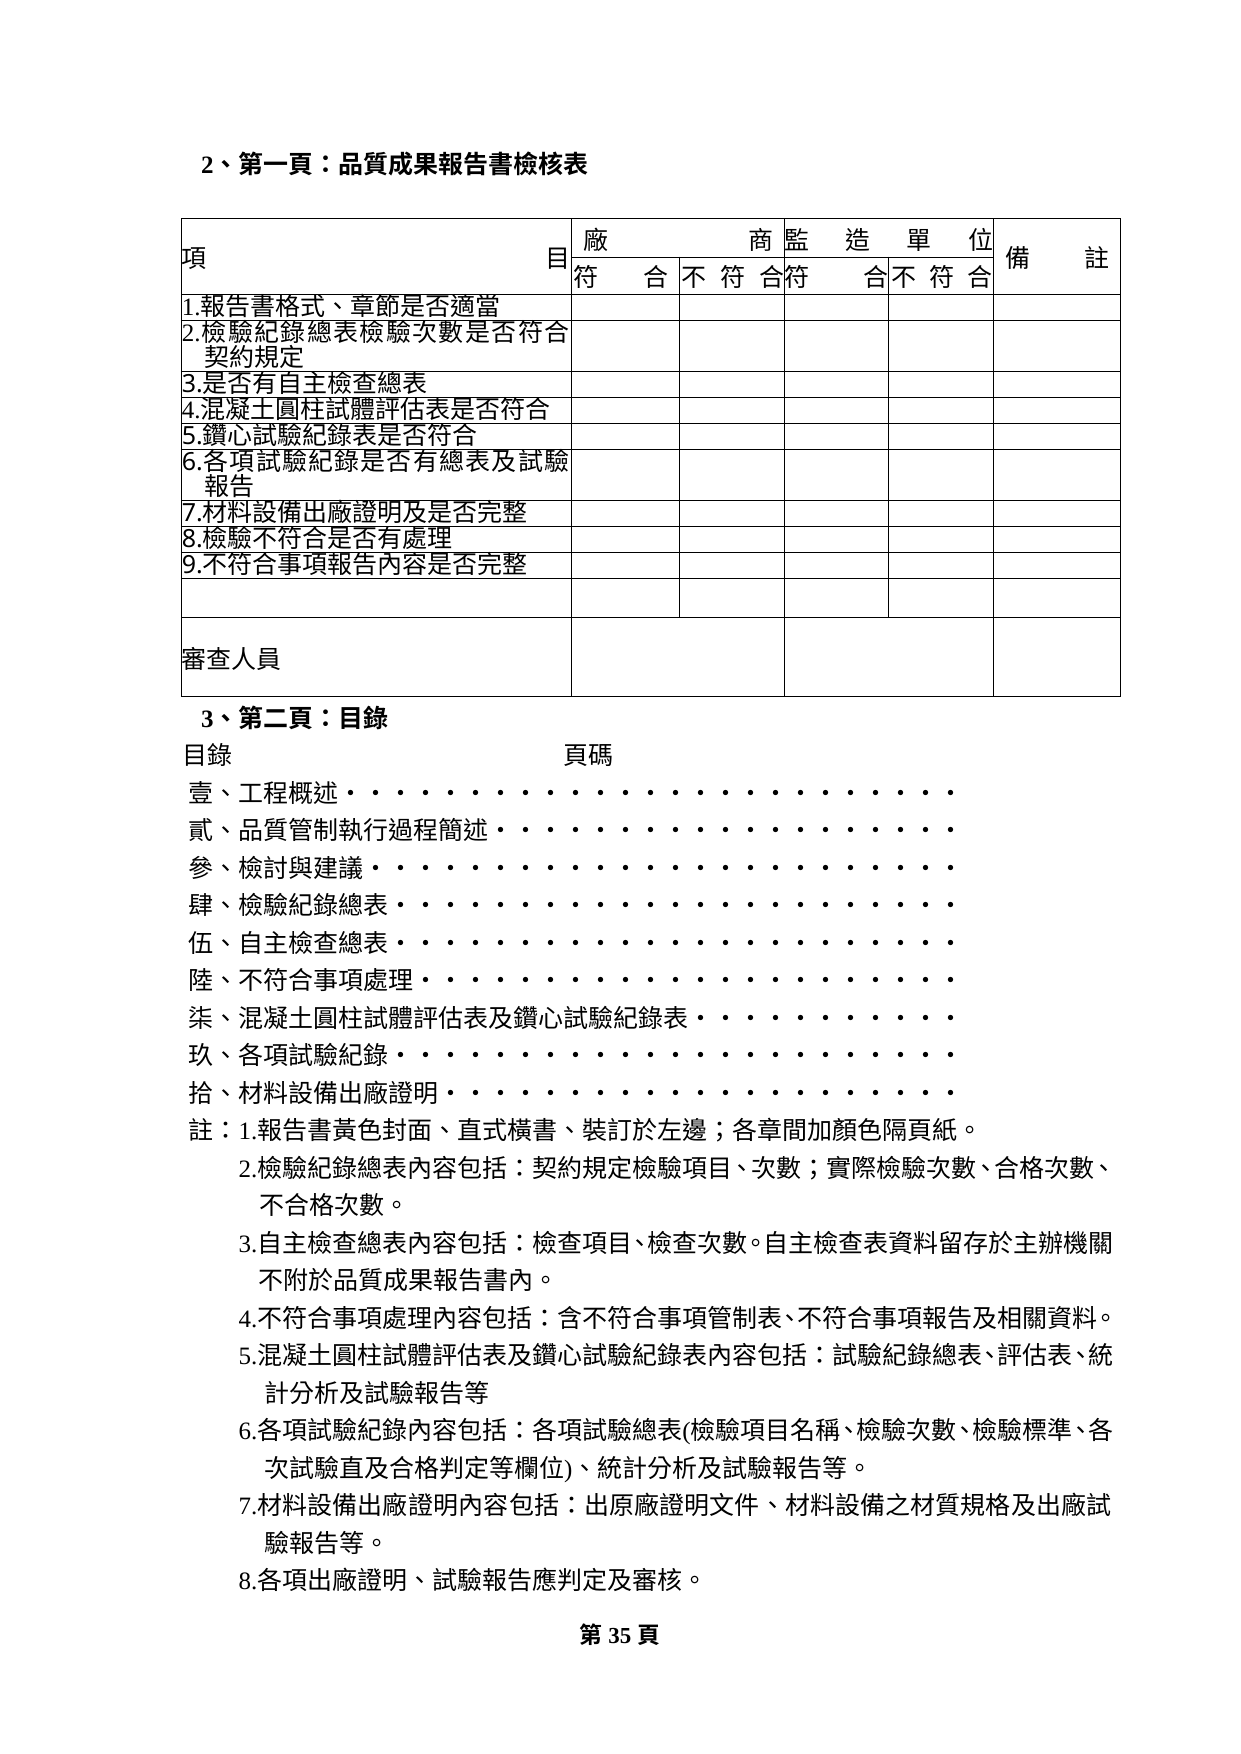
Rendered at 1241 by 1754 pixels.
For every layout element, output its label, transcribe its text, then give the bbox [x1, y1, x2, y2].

table_cell [994, 398, 1120, 423]
table_cell 1.報告書格式、章節是否適當 [182, 295, 571, 320]
table_cell [680, 579, 784, 617]
table_cell [785, 424, 888, 449]
table_cell [785, 527, 888, 552]
text 柒、混凝土圓柱試體評估表及鑽心試驗紀錄表‧‧‧‧‧‧‧‧‧‧‧ [188, 997, 1113, 1034]
table_cell [994, 501, 1120, 526]
table_cell [889, 527, 993, 552]
table_cell [572, 321, 679, 371]
table_cell 符合 [785, 258, 888, 294]
table_cell 2.檢驗紀錄總表檢驗次數是否符合契約規定 [182, 321, 571, 371]
table_cell 4.混凝土圓柱試體評估表是否符合 [182, 398, 571, 423]
text 3、第二頁：目錄 [201, 697, 1113, 734]
table_cell [785, 579, 888, 617]
table_cell [994, 618, 1120, 696]
table_cell [785, 295, 888, 320]
table_cell [572, 398, 679, 423]
table_cell [680, 553, 784, 578]
table_cell [994, 372, 1120, 397]
table_cell 8.檢驗不符合是否有處理 [182, 527, 571, 552]
table_cell [889, 579, 993, 617]
table_cell [572, 527, 679, 552]
table_cell [889, 553, 993, 578]
table_cell 9.不符合事項報告內容是否完整 [182, 553, 571, 578]
text 4.不符合事項處理內容包括：含不符合事項管制表、不符合事項報告及相關資料。 [238, 1297, 1113, 1334]
table_cell [889, 424, 993, 449]
text 8.各項出廠證明、試驗報告應判定及審核。 [238, 1559, 1113, 1597]
table_cell 不符合 [889, 258, 993, 294]
text 伍、自主檢查總表‧‧‧‧‧‧‧‧‧‧‧‧‧‧‧‧‧‧‧‧‧‧‧ [188, 922, 1113, 959]
text 貳、品質管制執行過程簡述‧‧‧‧‧‧‧‧‧‧‧‧‧‧‧‧‧‧‧ [188, 809, 1113, 847]
text 肆、檢驗紀錄總表‧‧‧‧‧‧‧‧‧‧‧‧‧‧‧‧‧‧‧‧‧‧‧ [188, 884, 1113, 922]
table_header 項 目 [182, 219, 571, 294]
text 2.檢驗紀錄總表內容包括：契約規定檢驗項目、次數；實際檢驗次數、合格次數、不合格次數。 [238, 1147, 1113, 1222]
table_cell [680, 321, 784, 371]
table_cell [785, 398, 888, 423]
table_cell [785, 618, 993, 696]
table_cell [889, 501, 993, 526]
table_cell [680, 372, 784, 397]
table_cell 不符合 [680, 258, 784, 294]
table_cell [994, 527, 1120, 552]
text 玖、各項試驗紀錄‧‧‧‧‧‧‧‧‧‧‧‧‧‧‧‧‧‧‧‧‧‧‧ [188, 1034, 1113, 1072]
table_cell [994, 321, 1120, 371]
table_cell [785, 321, 888, 371]
table_cell [889, 398, 993, 423]
table_cell [994, 424, 1120, 449]
text 5.混凝土圓柱試體評估表及鑽心試驗紀錄表內容包括：試驗紀錄總表、評估表、統計分析及試驗報告等 [238, 1334, 1113, 1409]
table_cell [680, 398, 784, 423]
table_cell [182, 579, 571, 617]
text 拾、材料設備出廠證明‧‧‧‧‧‧‧‧‧‧‧‧‧‧‧‧‧‧‧‧‧ [188, 1072, 1113, 1109]
table_cell [785, 372, 888, 397]
table_cell [994, 450, 1120, 500]
text 參、檢討與建議‧‧‧‧‧‧‧‧‧‧‧‧‧‧‧‧‧‧‧‧‧‧‧‧ [188, 847, 1113, 884]
table_cell [994, 553, 1120, 578]
text 陸、不符合事項處理‧‧‧‧‧‧‧‧‧‧‧‧‧‧‧‧‧‧‧‧‧‧ [188, 959, 1113, 997]
text 3.自主檢查總表內容包括：檢查項目、檢查次數。自主檢查表資料留存於主辦機關，不附於品質成果報告書內。 [238, 1222, 1113, 1297]
table_cell 5.鑽心試驗紀錄表是否符合 [182, 424, 571, 449]
table_cell [680, 295, 784, 320]
table_header 監造單位 [785, 219, 993, 257]
text 目錄 頁碼 [182, 734, 1113, 772]
table_cell 6.各項試驗紀錄是否有總表及試驗報告 [182, 450, 571, 500]
table_cell [572, 501, 679, 526]
text 註：1.報告書黃色封面、直式橫書、裝訂於左邊；各章間加顏色隔頁紙。 [188, 1109, 1113, 1147]
table_cell [572, 579, 679, 617]
table_cell 符合 [572, 258, 679, 294]
table_cell [680, 450, 784, 500]
table_cell [994, 295, 1120, 320]
table_cell [785, 553, 888, 578]
table_cell [889, 450, 993, 500]
table_cell [680, 424, 784, 449]
table_cell [572, 372, 679, 397]
table_cell 3.是否有自主檢查總表 [182, 372, 571, 397]
table_cell [680, 501, 784, 526]
text 7.材料設備出廠證明內容包括：出原廠證明文件、材料設備之材質規格及出廠試驗報告等。 [238, 1484, 1113, 1559]
table_cell [572, 618, 784, 696]
table_cell 審查人員 [182, 618, 571, 696]
table_cell [572, 450, 679, 500]
table_cell [572, 424, 679, 449]
table_cell [889, 295, 993, 320]
table_cell [889, 372, 993, 397]
table_cell [994, 579, 1120, 617]
table_cell [572, 553, 679, 578]
table_cell [680, 527, 784, 552]
table_cell [572, 295, 679, 320]
table_header 廠商 [572, 219, 784, 257]
text 2、第一頁：品質成果報告書檢核表 [201, 143, 1113, 181]
table_header 備註 [994, 219, 1120, 294]
table_cell [889, 321, 993, 371]
table_cell [785, 501, 888, 526]
text 6.各項試驗紀錄內容包括：各項試驗總表(檢驗項目名稱、檢驗次數、檢驗標準、各次試驗直及合格判定等欄位)、統計分析及試驗報告等。 [238, 1409, 1113, 1484]
text 壹、工程概述‧‧‧‧‧‧‧‧‧‧‧‧‧‧‧‧‧‧‧‧‧‧‧‧‧ [188, 772, 1113, 809]
table_cell [785, 450, 888, 500]
table_cell 7.材料設備出廠證明及是否完整 [182, 501, 571, 526]
